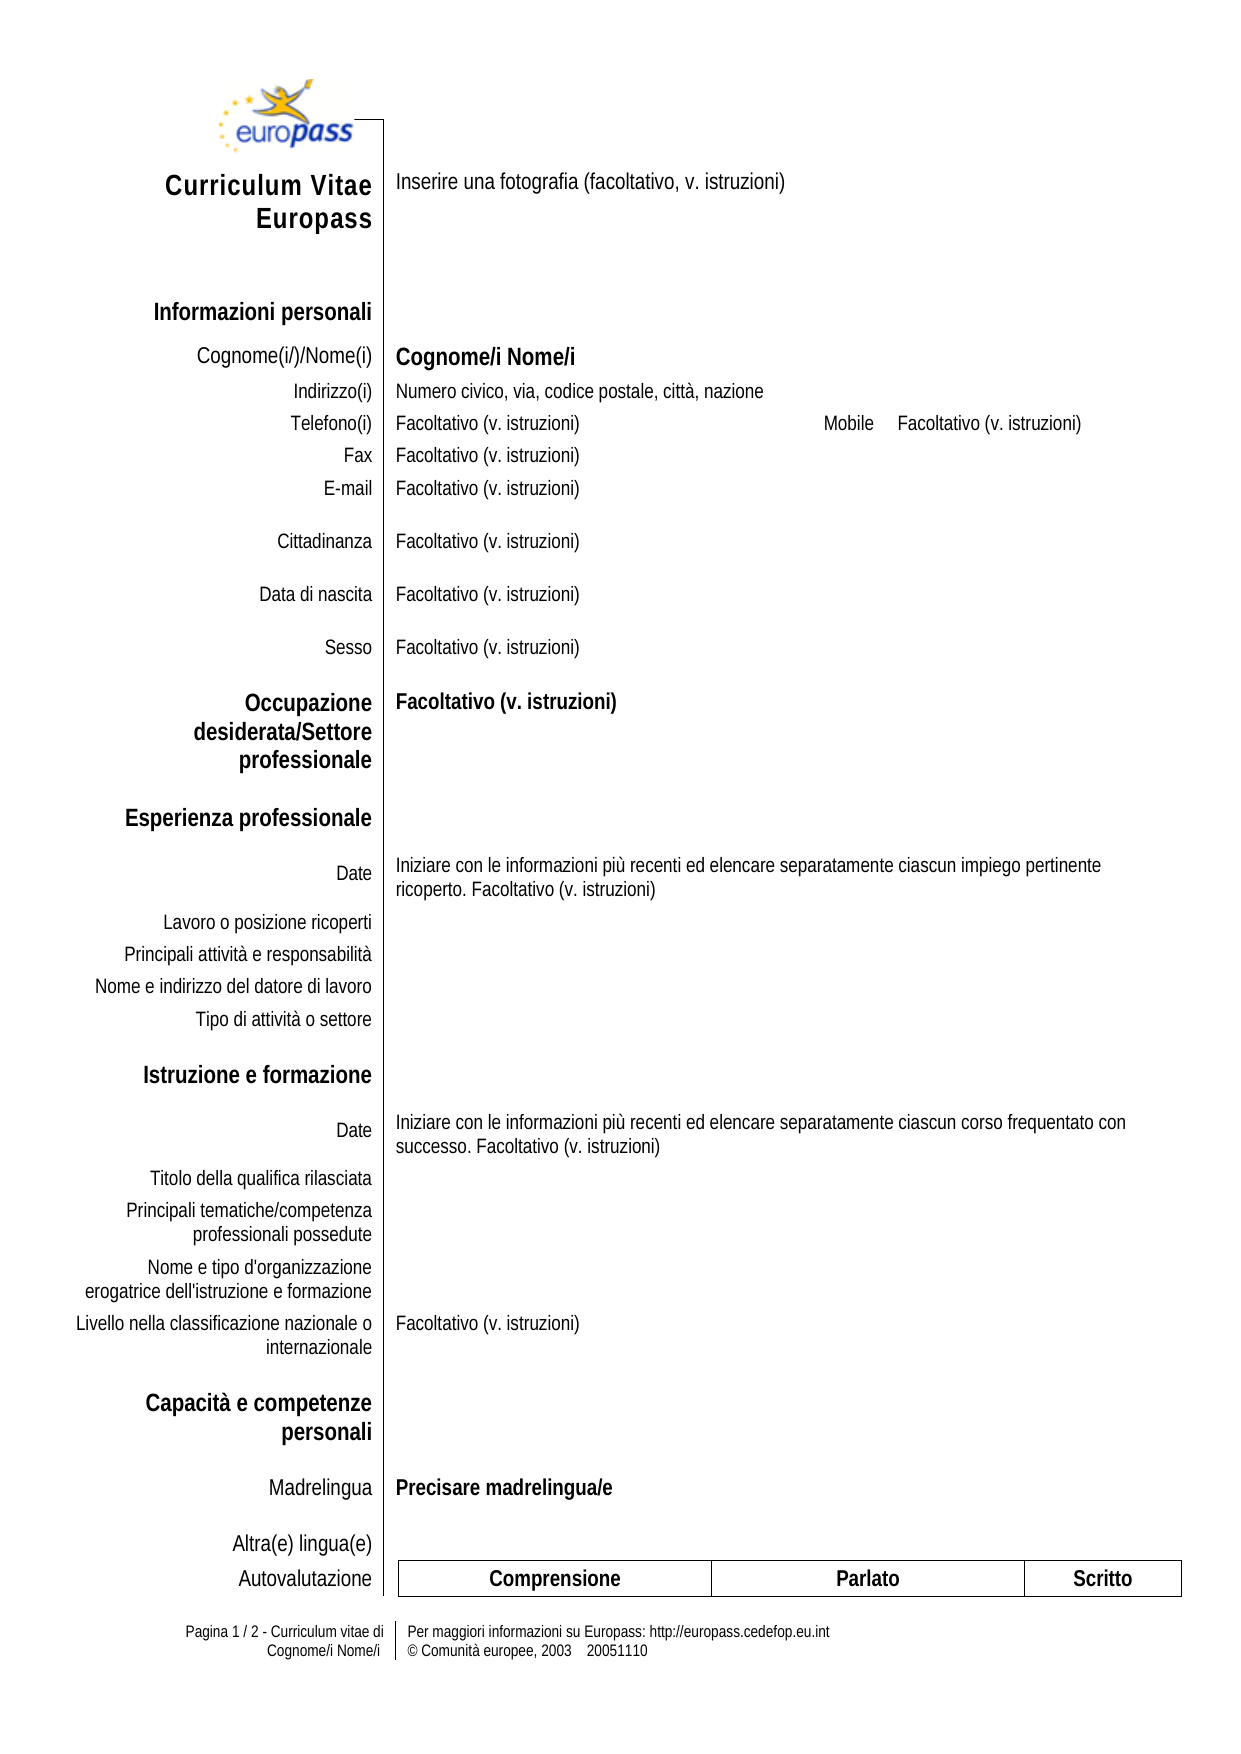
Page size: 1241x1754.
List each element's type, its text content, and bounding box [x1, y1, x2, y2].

table_cell Livello nella classificazione nazionale o internazionale [59, 1307, 383, 1363]
table_cell Facoltativo (v. istruzioni) [384, 623, 1181, 663]
table_cell [59, 1093, 383, 1106]
table_cell [384, 836, 1181, 849]
table_cell Principali attività e responsabilità [59, 938, 383, 970]
table_cell [59, 557, 383, 570]
table_cell Facoltativo (v. istruzioni) [384, 517, 1181, 557]
table_cell Capacità e competenze personali [59, 1376, 383, 1449]
table_cell [384, 906, 1181, 938]
table_cell [384, 1162, 1181, 1194]
table_cell [59, 1505, 383, 1518]
table_cell Occupazione desiderata/Settore professionale [59, 676, 383, 778]
table_cell Data di nascita [59, 570, 383, 610]
table_cell Iniziare con le informazioni più recenti ed elencare separatamente ciascun impiego pertinente ricoperto. Facoltativo (v. istruzioni) [384, 849, 1181, 906]
table_cell Precisare madrelingua/e [384, 1463, 1181, 1505]
table_cell [384, 1035, 1181, 1048]
table_cell Telefono(i) [59, 407, 383, 439]
table_cell Curriculum Vitae Europass [59, 164, 383, 272]
table_cell [384, 1048, 1181, 1092]
table_cell [384, 272, 1181, 285]
table_cell Titolo della qualifica rilasciata [59, 1162, 383, 1194]
table_cell [384, 1093, 1181, 1106]
table_cell [59, 836, 383, 849]
table_cell Informazioni personali [59, 285, 383, 330]
table_cell [384, 610, 1181, 623]
table_header [354, 75, 384, 119]
table_header [384, 75, 1181, 163]
table_cell [384, 1505, 1181, 1518]
table_cell [384, 1518, 1181, 1560]
table_cell Nome e tipo d'organizzazione erogatrice dell'istruzione e formazione [59, 1250, 383, 1307]
table_cell Mobile [679, 407, 886, 439]
table_cell Facoltativo (v. istruzioni) [384, 570, 1181, 610]
table_cell [384, 557, 1181, 570]
table_cell [384, 791, 1181, 836]
table_header [59, 75, 354, 163]
table_cell Indirizzo(i) [59, 375, 383, 407]
table_cell Lavoro o posizione ricoperti [59, 906, 383, 938]
table_cell [384, 504, 1181, 517]
table_cell [59, 663, 383, 676]
table_cell [384, 1560, 398, 1596]
table_cell Esperienza professionale [59, 791, 383, 836]
table_cell Facoltativo (v. istruzioni) [384, 472, 1181, 504]
table_cell Principali tematiche/competenza professionali possedute [59, 1194, 383, 1250]
table_cell Madrelingua [59, 1463, 383, 1505]
table_cell [59, 1449, 383, 1462]
table_cell Date [59, 849, 383, 906]
table_cell Tipo di attività o settore [59, 1003, 383, 1035]
table_cell [59, 272, 383, 285]
table_cell [384, 938, 1181, 970]
table_cell [384, 1250, 1181, 1307]
table_cell Parlato [712, 1561, 1024, 1596]
table_cell Facoltativo (v. istruzioni) [384, 676, 1181, 778]
table_cell Iniziare con le informazioni più recenti ed elencare separatamente ciascun corso frequentato con successo. Facoltativo (v. istruzioni) [384, 1106, 1181, 1162]
table_cell Sesso [59, 623, 383, 663]
table_cell Facoltativo (v. istruzioni) [384, 1307, 1181, 1363]
table_cell [384, 1376, 1181, 1449]
table_cell [59, 778, 383, 791]
table_cell Cognome/i Nome/i [384, 330, 1181, 375]
table_cell [384, 1363, 1181, 1376]
table_cell [59, 504, 383, 517]
table_cell Autovalutazione [59, 1560, 383, 1596]
table_cell Cognome(i/)/Nome(i) [59, 330, 383, 375]
table_cell [384, 1003, 1181, 1035]
table_cell [384, 285, 1181, 330]
table_cell [384, 1194, 1181, 1250]
table_cell Facoltativo (v. istruzioni) [384, 439, 1181, 472]
table_cell Cittadinanza [59, 517, 383, 557]
table_cell [354, 120, 383, 163]
table_cell Comprensione [399, 1561, 711, 1596]
table_cell [59, 1035, 383, 1048]
table_cell Fax [59, 439, 383, 472]
table_cell Numero civico, via, codice postale, città, nazione [384, 375, 1181, 407]
table_cell [59, 1363, 383, 1376]
table_cell Date [59, 1106, 383, 1162]
table_cell [384, 663, 1181, 676]
table_cell [59, 610, 383, 623]
table_cell Nome e indirizzo del datore di lavoro [59, 970, 383, 1002]
table_cell E-mail [59, 472, 383, 504]
table_cell Istruzione e formazione [59, 1048, 383, 1092]
table_cell [384, 1449, 1181, 1462]
table_cell Scritto [1025, 1561, 1181, 1596]
table_cell [384, 970, 1181, 1002]
table_cell Facoltativo (v. istruzioni) [384, 407, 679, 439]
table_cell Inserire una fotografia (facoltativo, v. istruzioni) [384, 164, 1181, 272]
table_cell Facoltativo (v. istruzioni) [886, 407, 1181, 439]
table_cell [384, 778, 1181, 791]
table_cell Altra(e) lingua(e) [59, 1518, 383, 1560]
